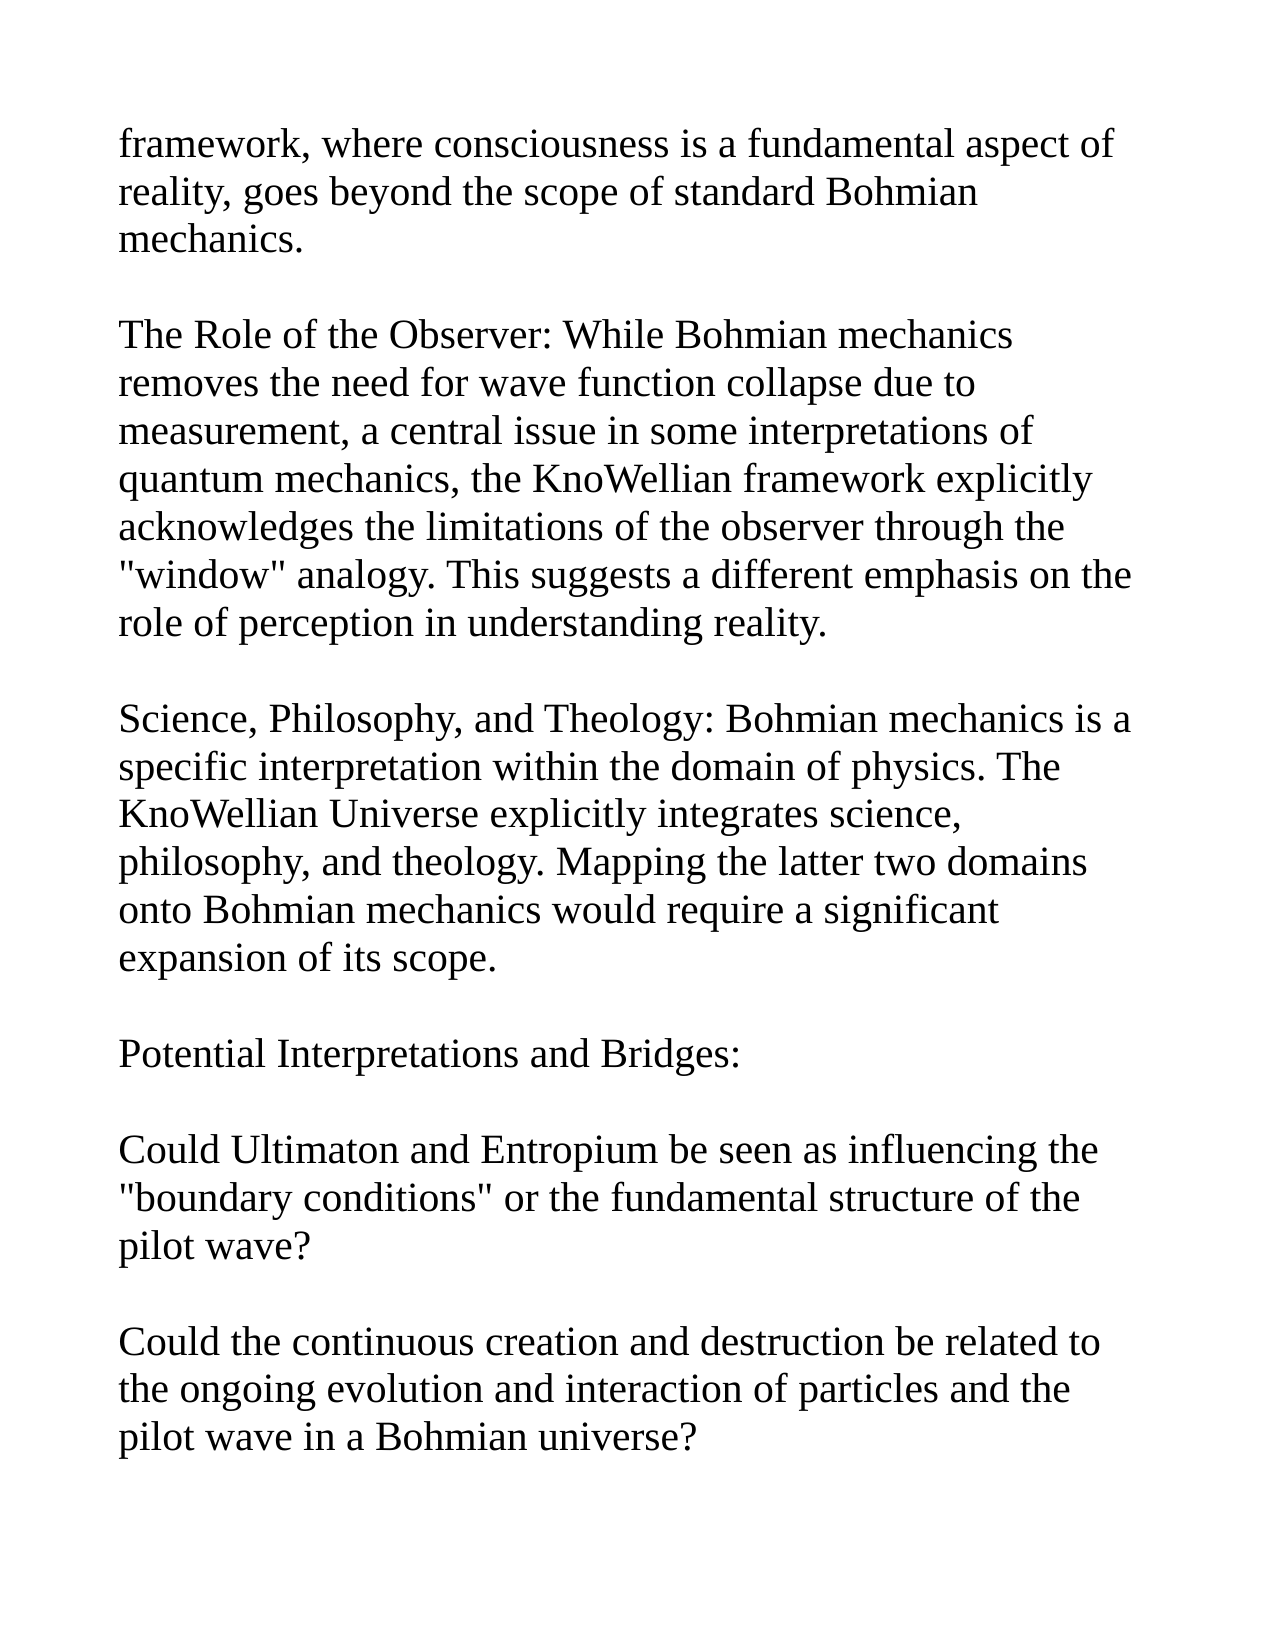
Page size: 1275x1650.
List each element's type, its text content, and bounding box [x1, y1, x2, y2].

text Could the continuous creation and destruction be related to the ongoing evolution and interaction of particles and the pilot wave in a Bohmian universe? [118, 1316, 1157, 1460]
text Could Ultimaton and Entropium be seen as influencing the "boundary conditions" or the fundamental structure of the pilot wave? [118, 1124, 1157, 1268]
text The Role of the Observer: While Bohmian mechanics removes the need for wave function collapse due to measurement, a central issue in some interpretations of quantum mechanics, the KnoWellian framework explicitly acknowledges the limitations of the observer through the "window" analogy. This suggests a different emphasis on the role of perception in understanding reality. [118, 310, 1157, 645]
text Potential Interpretations and Bridges: [118, 1028, 1157, 1076]
text framework, where consciousness is a fundamental aspect of reality, goes beyond the scope of standard Bohmian mechanics. [118, 118, 1157, 262]
text Science, Philosophy, and Theology: Bohmian mechanics is a specific interpretation within the domain of physics. The KnoWellian Universe explicitly integrates science, philosophy, and theology. Mapping the latter two domains onto Bohmian mechanics would require a significant expansion of its scope. [118, 693, 1157, 981]
